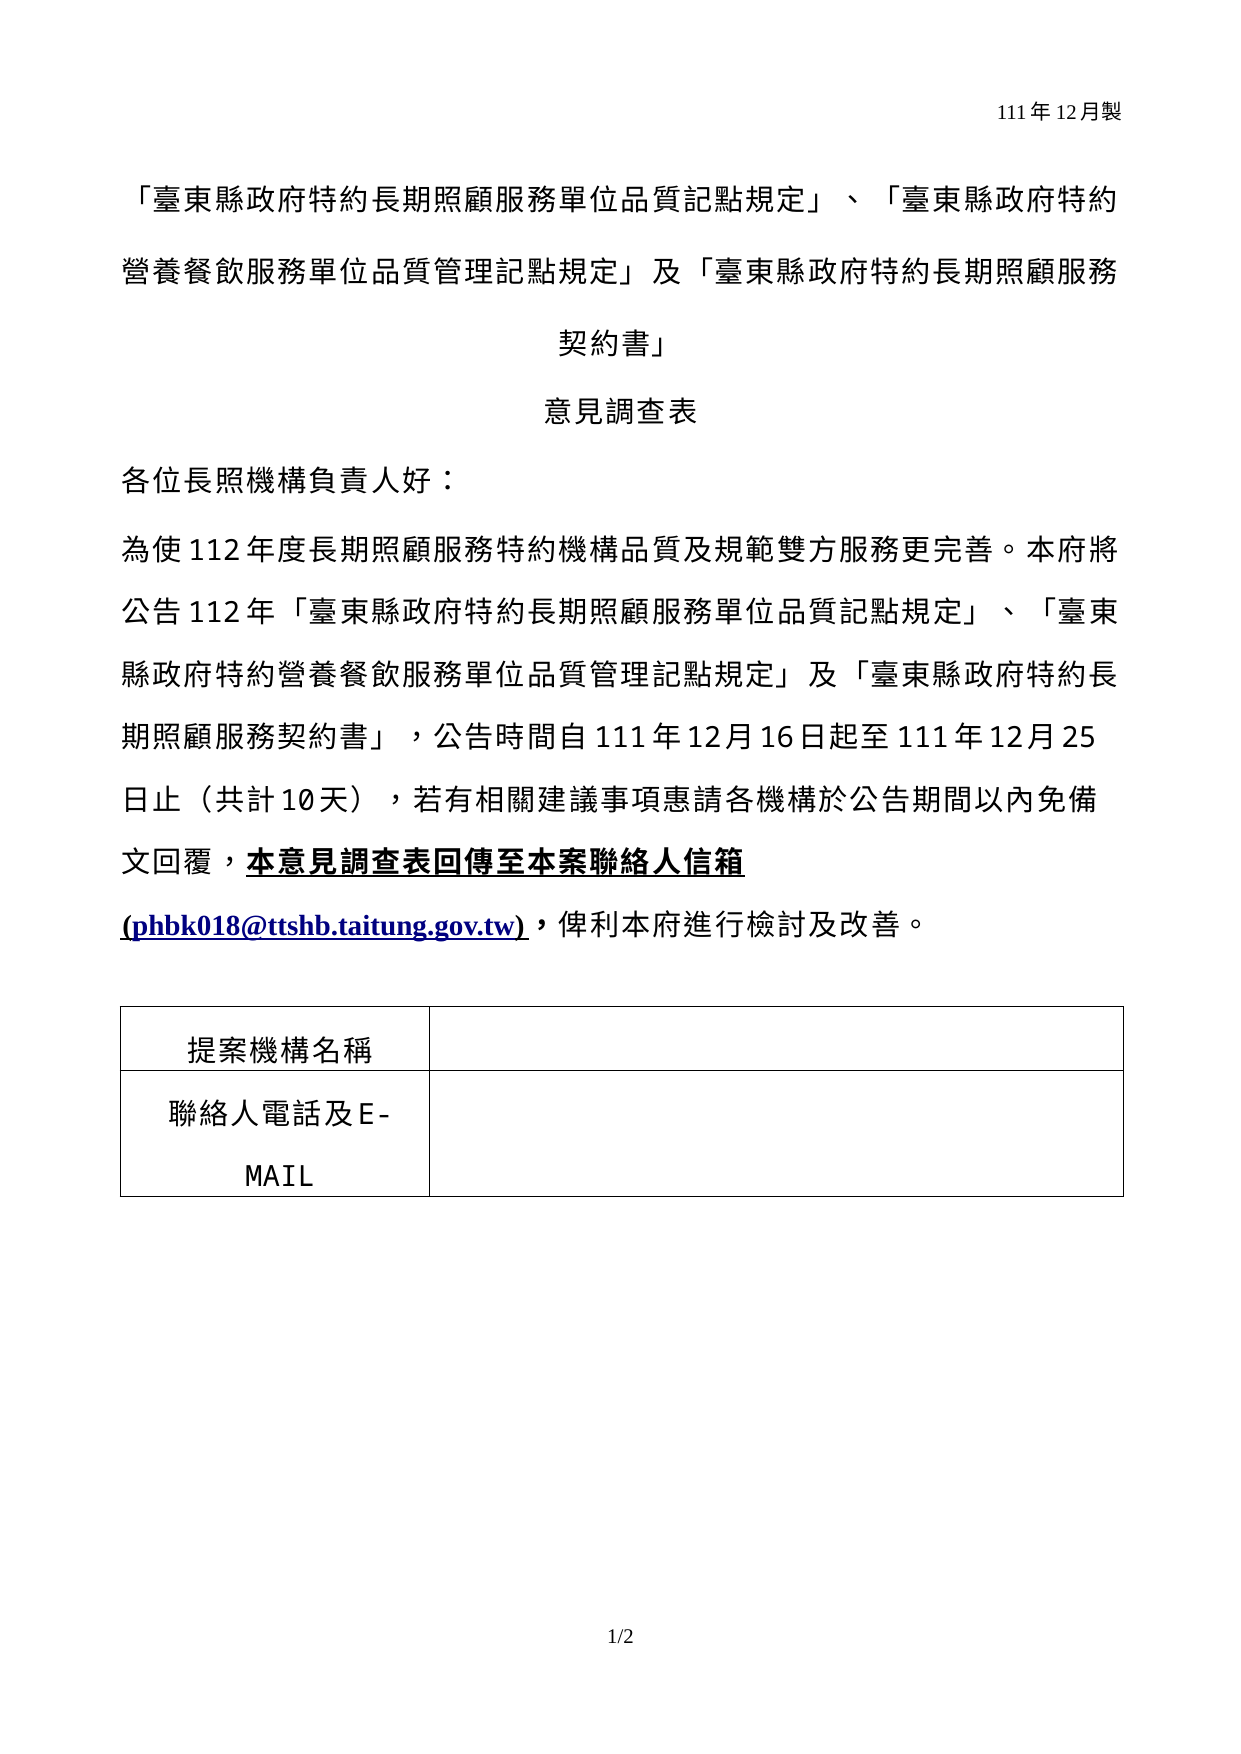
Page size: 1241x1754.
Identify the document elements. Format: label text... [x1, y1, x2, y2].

table_header 提案機構名稱 [121, 1007, 429, 1069]
text 意見調查表 [120, 368, 1120, 431]
text 「臺東縣政府特約長期照顧服務單位品質記點規定」、「臺東縣政府特約營養餐飲服務單位品質管理記點規定」及「臺東縣政府特約長期照顧服務契約書」 [120, 156, 1120, 362]
table_cell [430, 1071, 1123, 1196]
text 各位長照機構負責人好： [120, 437, 1120, 500]
table_cell 聯絡人電話及E-MAIL [121, 1071, 429, 1196]
table_header [430, 1007, 1123, 1069]
text 為使112年度長期照顧服務特約機構品質及規範雙方服務更完善。本府將公告112年「臺東縣政府特約長期照顧服務單位品質記點規定」、「臺東縣政府特約營養餐飲服務單位品質管理記點規定」及「臺東縣政府特約長期照顧服務契約書」，公告時間自111年12月16日起至111年12月25日止（共計10天），若有相關建議事項惠請各機構於公告期間以內免備文回覆，本意見調查表回傳至本案聯絡人信箱(phbk018@ttshb.taitung.gov.tw)，俾利本府進行檢討及改善。 [120, 506, 1120, 943]
